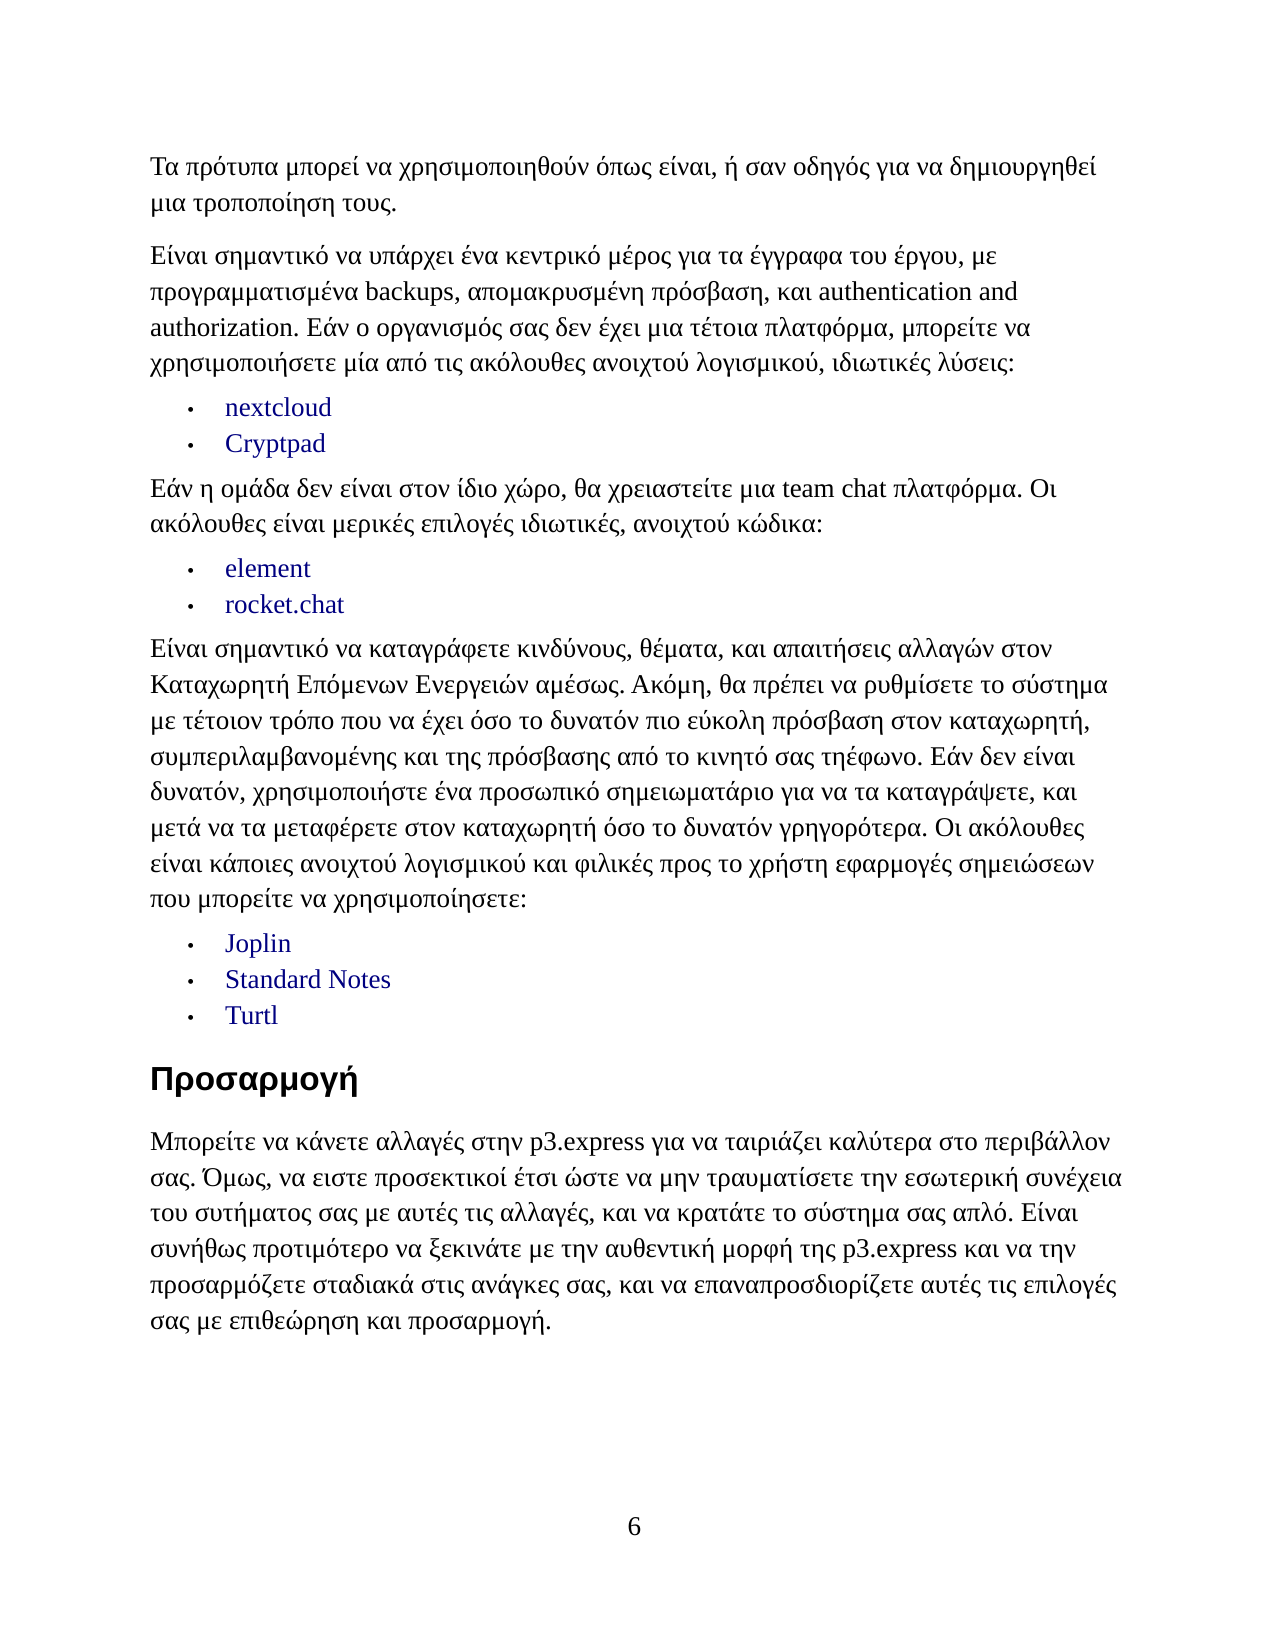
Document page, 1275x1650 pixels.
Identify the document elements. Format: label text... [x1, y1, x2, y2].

text Τα πρότυπα μπορεί να χρησιμοποιηθούν όπως είναι, ή σαν οδηγός για να δημιουργηθεί μια τροποποίηση τους. [150, 150, 1125, 217]
list Standard Notes [187, 963, 1125, 994]
list Joplin [187, 927, 1125, 958]
list rocket.chat [187, 588, 1125, 619]
text Είναι σημαντικό να καταγράφετε κινδύνους, θέματα, και απαιτήσεις αλλαγών στον Καταχωρητή Επόμενων Ενεργειών αμέσως. Ακόμη, θα πρέπει να ρυθμίσετε το σύστημα με τέτοιον τρόπο που να έχει όσο το δυνατόν πιο εύκολη πρόσβαση στον καταχωρητή, συμπεριλαμβανομένης και της πρόσβασης από το κινητό σας τηέφωνο. Εάν δεν είναι δυνατόν, χρησιμοποιήστε ένα προσωπικό σημειωματάριο για να τα καταγράψετε, και μετά να τα μεταφέρετε στον καταχωρητή όσο το δυνατόν γρηγορότερα. Οι ακόλουθες είναι κάποιες ανοιχτού λογισμικού και φιλικές προς το χρήστη εφαρμογές σημειώσεων που μπορείτε να χρησιμοποίησετε: [150, 632, 1125, 914]
text Μπορείτε να κάνετε αλλαγές στην p3.express για να ταιριάζει καλύτερα στο περιβάλλον σας. Όμως, να ειστε προσεκτικοί έτσι ώστε να μην τραυματίσετε την εσωτερική συνέχεια του συτήματος σας με αυτές τις αλλαγές, και να κρατάτε το σύστημα σας απλό. Είναι συνήθως προτιμότερο να ξεκινάτε με την αυθεντική μορφή της p3.express και να την προσαρμόζετε σταδιακά στις ανάγκες σας, και να επαναπροσδιορίζετε αυτές τις επιλογές σας με επιθεώρηση και προσαρμογή. [150, 1125, 1125, 1335]
list Turtl [187, 999, 1125, 1030]
list Cryptpad [187, 427, 1125, 458]
subtitle Προσαρμογή [150, 1059, 1125, 1098]
text Εάν η ομάδα δεν είναι στον ίδιο χώρο, θα χρειαστείτε μια team chat πλατφόρμα. Οι ακόλουθες είναι μερικές επιλογές ιδιωτικές, ανοιχτού κώδικα: [150, 472, 1125, 538]
list nextcloud [187, 391, 1125, 422]
list element [187, 552, 1125, 583]
text Είναι σημαντικό να υπάρχει ένα κεντρικό μέρος για τα έγγραφα του έργου, με προγραμματισμένα backups, απομακρυσμένη πρόσβαση, και authentication and authorization. Εάν ο οργανισμός σας δεν έχει μια τέτοια πλατφόρμα, μπορείτε να χρησιμοποιήσετε μία από τις ακόλουθες ανοιχτού λογισμικού, ιδιωτικές λύσεις: [150, 239, 1125, 378]
